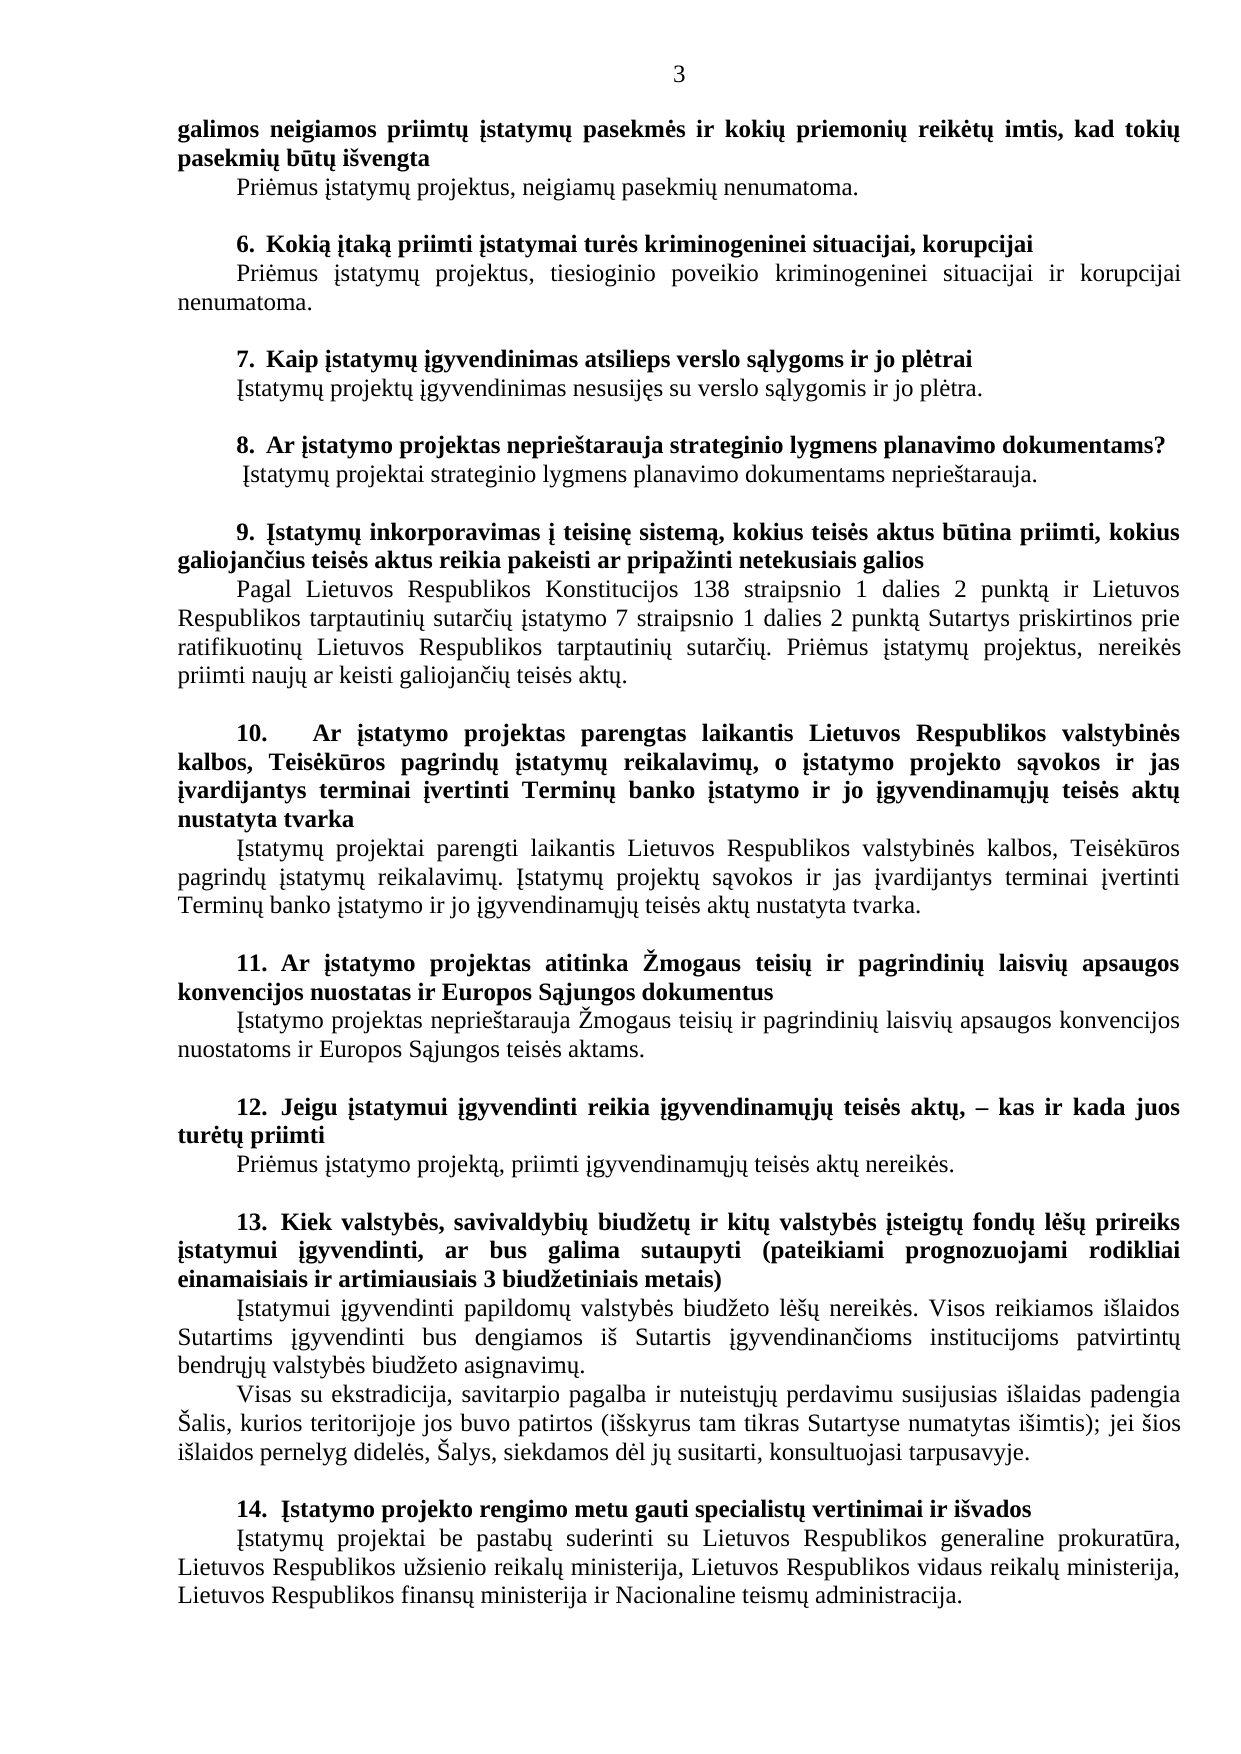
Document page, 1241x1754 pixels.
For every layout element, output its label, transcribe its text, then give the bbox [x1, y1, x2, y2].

text Visas su ekstradicija, savitarpio pagalba ir nuteistųjų perdavimu susijusias išlaidas padengia Šalis, kurios teritorijoje jos buvo patirtos (išskyrus tam tikras Sutartyse numatytas išimtis); jei šios išlaidos pernelyg didelės, Šalys, siekdamos dėl jų susitarti, konsultuojasi tarpusavyje. [177, 1379, 1181, 1465]
text 12. Jeigu įstatymui įgyvendinti reikia įgyvendinamųjų teisės aktų, – kas ir kada juos turėtų priimti [177, 1092, 1181, 1149]
text Įstatymų projektai be pastabų suderinti su Lietuvos Respublikos generaline prokuratūra, Lietuvos Respublikos užsienio reikalų ministerija, Lietuvos Respublikos vidaus reikalų ministerija, Lietuvos Respublikos finansų ministerija ir Nacionaline teismų administracija. [177, 1523, 1181, 1609]
text Įstatymui įgyvendinti papildomų valstybės biudžeto lėšų nereikės. Visos reikiamos išlaidos Sutartims įgyvendinti bus dengiamos iš Sutartis įgyvendinančioms institucijoms patvirtintų bendrųjų valstybės biudžeto asignavimų. [177, 1293, 1181, 1379]
text Įstatymų projektai strateginio lygmens planavimo dokumentams neprieštarauja. [177, 459, 1181, 488]
text Priėmus įstatymų projektus, neigiamų pasekmių nenumatoma. [177, 172, 1181, 200]
text Pagal Lietuvos Respublikos Konstitucijos 138 straipsnio 1 dalies 2 punktą ir Lietuvos Respublikos tarptautinių sutarčių įstatymo 7 straipsnio 1 dalies 2 punktą Sutartys priskirtinos prie ratifikuotinų Lietuvos Respublikos tarptautinių sutarčių. Priėmus įstatymų projektus, nereikės priimti naujų ar keisti galiojančių teisės aktų. [177, 574, 1181, 689]
text 8. Ar įstatymo projektas neprieštarauja strateginio lygmens planavimo dokumentams? [177, 430, 1181, 459]
text 14. Įstatymo projekto rengimo metu gauti specialistų vertinimai ir išvados [236, 1494, 1181, 1523]
text Priėmus įstatymo projektą, priimti įgyvendinamųjų teisės aktų nereikės. [177, 1149, 1181, 1178]
text Priėmus įstatymų projektus, tiesioginio poveikio kriminogeninei situacijai ir korupcijai nenumatoma. [177, 258, 1181, 315]
text Įstatymo projektas neprieštarauja Žmogaus teisių ir pagrindinių laisvių apsaugos konvencijos nuostatoms ir Europos Sąjungos teisės aktams. [177, 1005, 1181, 1063]
text 9. Įstatymų inkorporavimas į teisinę sistemą, kokius teisės aktus būtina priimti, kokius galiojančius teisės aktus reikia pakeisti ar pripažinti netekusiais galios [177, 517, 1181, 574]
text 7. Kaip įstatymų įgyvendinimas atsilieps verslo sąlygoms ir jo plėtrai [177, 344, 1181, 373]
text 6. Kokią įtaką priimti įstatymai turės kriminogeninei situacijai, korupcijai [177, 229, 1181, 258]
text Įstatymų projektai parengti laikantis Lietuvos Respublikos valstybinės kalbos, Teisėkūros pagrindų įstatymų reikalavimų. Įstatymų projektų sąvokos ir jas įvardijantys terminai įvertinti Terminų banko įstatymo ir jo įgyvendinamųjų teisės aktų nustatyta tvarka. [177, 833, 1181, 919]
text 10. Ar įstatymo projektas parengtas laikantis Lietuvos Respublikos valstybinės kalbos, Teisėkūros pagrindų įstatymų reikalavimų, o įstatymo projekto sąvokos ir jas įvardijantys terminai įvertinti Terminų banko įstatymo ir jo įgyvendinamųjų teisės aktų nustatyta tvarka [177, 718, 1181, 833]
text Įstatymų projektų įgyvendinimas nesusijęs su verslo sąlygomis ir jo plėtra. [177, 373, 1181, 402]
text galimos neigiamos priimtų įstatymų pasekmės ir kokių priemonių reikėtų imtis, kad tokių pasekmių būtų išvengta [177, 114, 1181, 172]
text 11. Ar įstatymo projektas atitinka Žmogaus teisių ir pagrindinių laisvių apsaugos konvencijos nuostatas ir Europos Sąjungos dokumentus [177, 948, 1181, 1005]
text 13. Kiek valstybės, savivaldybių biudžetų ir kitų valstybės įsteigtų fondų lėšų prireiks įstatymui įgyvendinti, ar bus galima sutaupyti (pateikiami prognozuojami rodikliai einamaisiais ir artimiausiais 3 biudžetiniais metais) [177, 1207, 1181, 1293]
